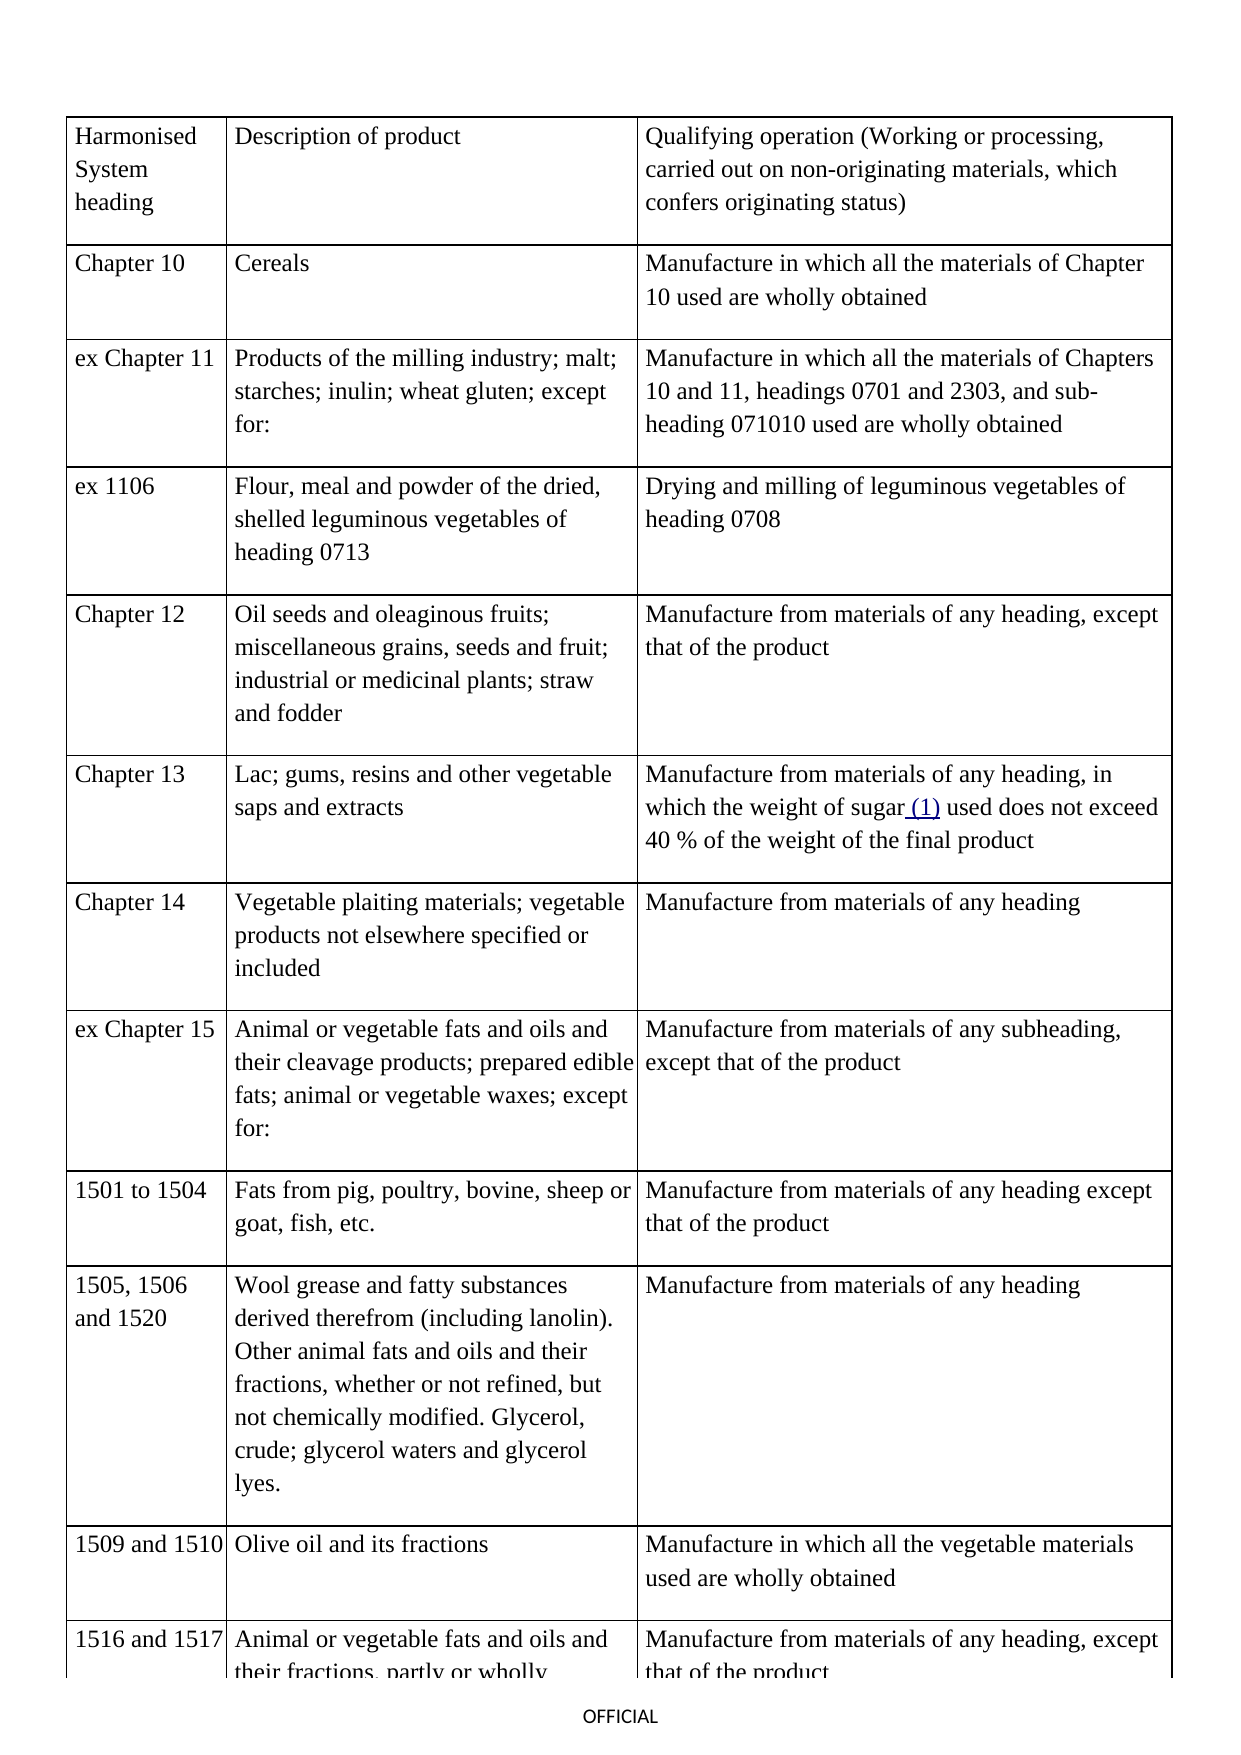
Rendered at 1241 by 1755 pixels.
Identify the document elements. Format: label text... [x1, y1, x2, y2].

table_cell 1501 to 1504 [67, 1172, 226, 1265]
table_cell Vegetable plaiting materials; vegetable products not elsewhere specified or included [227, 884, 637, 1010]
table_cell ex Chapter 11 [67, 340, 226, 466]
table_header Harmonised System heading [67, 118, 226, 244]
table_cell Manufacture from materials of any heading, in which the weight of sugar (1) used does not exceed 40 % of the weight of the final product [638, 756, 1171, 882]
table_cell Manufacture from materials of any heading except that of the product [638, 1172, 1171, 1265]
table_cell Lac; gums, resins and other vegetable saps and extracts [227, 756, 637, 882]
table_cell Manufacture in which all the materials of Chapters 10 and 11, headings 0701 and 2303, and sub-heading 071010 used are wholly obtained [638, 340, 1171, 466]
table_cell Manufacture from materials of any heading [638, 1267, 1171, 1525]
table_cell Wool grease and fatty substances derived therefrom (including lanolin). Other animal fats and oils and their fractions, whether or not refined, but not chemically modified. Glycerol, crude; glycerol waters and glycerol lyes. [227, 1267, 637, 1525]
table_cell Manufacture in which all the materials of Chapter 10 used are wholly obtained [638, 246, 1171, 338]
table_cell Chapter 12 [67, 596, 226, 755]
table_cell Manufacture from materials of any heading, except that of the product [638, 596, 1171, 755]
table_cell ex 1106 [67, 468, 226, 594]
table_cell Flour, meal and powder of the dried, shelled leguminous vegetables of heading 0713 [227, 468, 637, 594]
table_header Description of product [227, 118, 637, 244]
table_cell Chapter 14 [67, 884, 226, 1010]
table_cell Animal or vegetable fats and oils and their cleavage products; prepared edible fats; animal or vegetable waxes; except for: [227, 1011, 637, 1170]
table_cell Manufacture in which all the vegetable materials used are wholly obtained [638, 1527, 1171, 1619]
table_cell Chapter 10 [67, 246, 226, 338]
table_cell Manufacture from materials of any heading, except that of the product [638, 1621, 1171, 1678]
table_cell Cereals [227, 246, 637, 338]
table_cell 1516 and 1517 [67, 1621, 226, 1678]
table_cell Oil seeds and oleaginous fruits; miscellaneous grains, seeds and fruit; industrial or medicinal plants; straw and fodder [227, 596, 637, 755]
table_cell Products of the milling industry; malt; starches; inulin; wheat gluten; except for: [227, 340, 637, 466]
table_cell Olive oil and its fractions [227, 1527, 637, 1619]
table_cell Animal or vegetable fats and oils and their fractions, partly or wholly hydrogenated, inter-esterified, re-esterified or elaidinised, whether or not refined, but not further prepared Margarine; edible mixtures or preparations of animal or vegetable fats or oils or of fractions of different fats or oils of this Chapter, other than edible fats or oils or their fractions of heading 1516 [227, 1621, 637, 1678]
table_cell 1509 and 1510 [67, 1527, 226, 1619]
table_cell Chapter 13 [67, 756, 226, 882]
table_cell Fats from pig, poultry, bovine, sheep or goat, fish, etc. [227, 1172, 637, 1265]
table_cell Drying and milling of leguminous vegetables of heading 0708 [638, 468, 1171, 594]
table_cell Manufacture from materials of any subheading, except that of the product [638, 1011, 1171, 1170]
table_cell 1505, 1506 and 1520 [67, 1267, 226, 1525]
table_header Qualifying operation (Working or processing, carried out on non-originating materials, which confers originating status) [638, 118, 1171, 244]
table_cell ex Chapter 15 [67, 1011, 226, 1170]
table_cell Manufacture from materials of any heading [638, 884, 1171, 1010]
